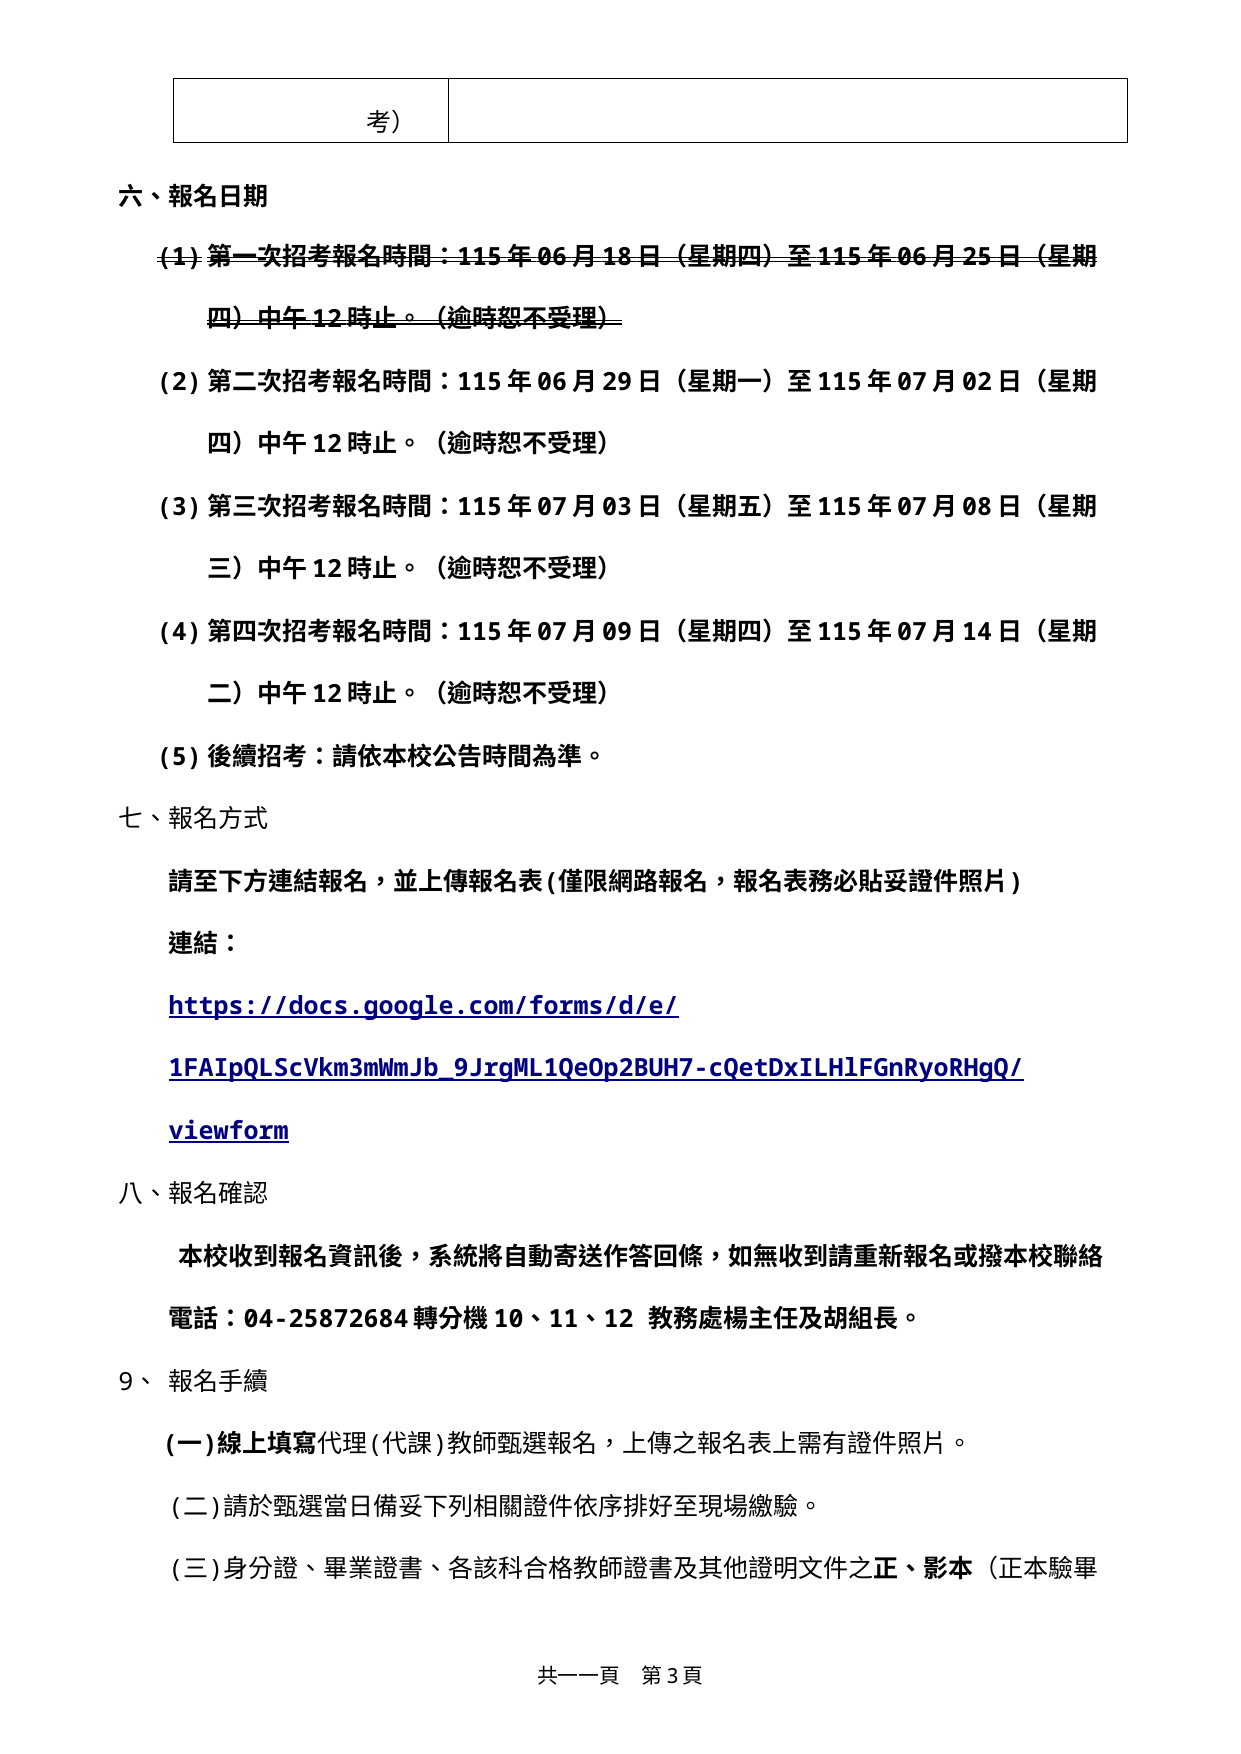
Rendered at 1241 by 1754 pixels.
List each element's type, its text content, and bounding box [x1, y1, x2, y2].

list 第二次招考報名時間：115年06月29日（星期一）至115年07月02日（星期四）中午12時止。（逾時恕不受理） [157, 338, 1122, 463]
list 第一次招考報名時間：115年06月18日（星期四）至115年06月25日（星期四）中午12時止。（逾時恕不受理） [157, 213, 1122, 338]
list 第三次招考報名時間：115年07月03日（星期五）至115年07月08日（星期三）中午12時止。（逾時恕不受理） [157, 463, 1122, 588]
text 七、報名方式 請至下方連結報名，並上傳報名表(僅限網路報名，報名表務必貼妥證件照片) [118, 775, 1122, 900]
list 後續招考：請依本校公告時間為準。 [157, 713, 1122, 775]
table_cell 考） [174, 79, 448, 142]
table_cell [449, 79, 1127, 142]
text 八、報名確認 [118, 1150, 1122, 1213]
list 第四次招考報名時間：115年07月09日（星期四）至115年07月14日（星期二）中午12時止。（逾時恕不受理） [157, 588, 1122, 713]
text 本校收到報名資訊後，系統將自動寄送作答回條，如無收到請重新報名或撥本校聯絡電話：04-25872684轉分機10、11、12 教務處楊主任及胡組長。 [118, 1213, 1122, 1338]
text (三)身分證、畢業證書、各該科合格教師證書及其他證明文件之正、影本（正本驗畢 [168, 1525, 1122, 1588]
text 連結： [118, 900, 1122, 963]
list 報名手續 [118, 1338, 1122, 1400]
text 六、報名日期 [118, 177, 1122, 213]
text https://docs.google.com/forms/d/e/1FAIpQLScVkm3mWmJb_9JrgML1QeOp2BUH7-cQetDxILHlFGnRyoRHgQ/viewform [168, 963, 1122, 1150]
text (一)線上填寫代理(代課)教師甄選報名，上傳之報名表上需有證件照片。 [162, 1400, 1122, 1463]
text (二)請於甄選當日備妥下列相關證件依序排好至現場繳驗。 [118, 1463, 1122, 1525]
